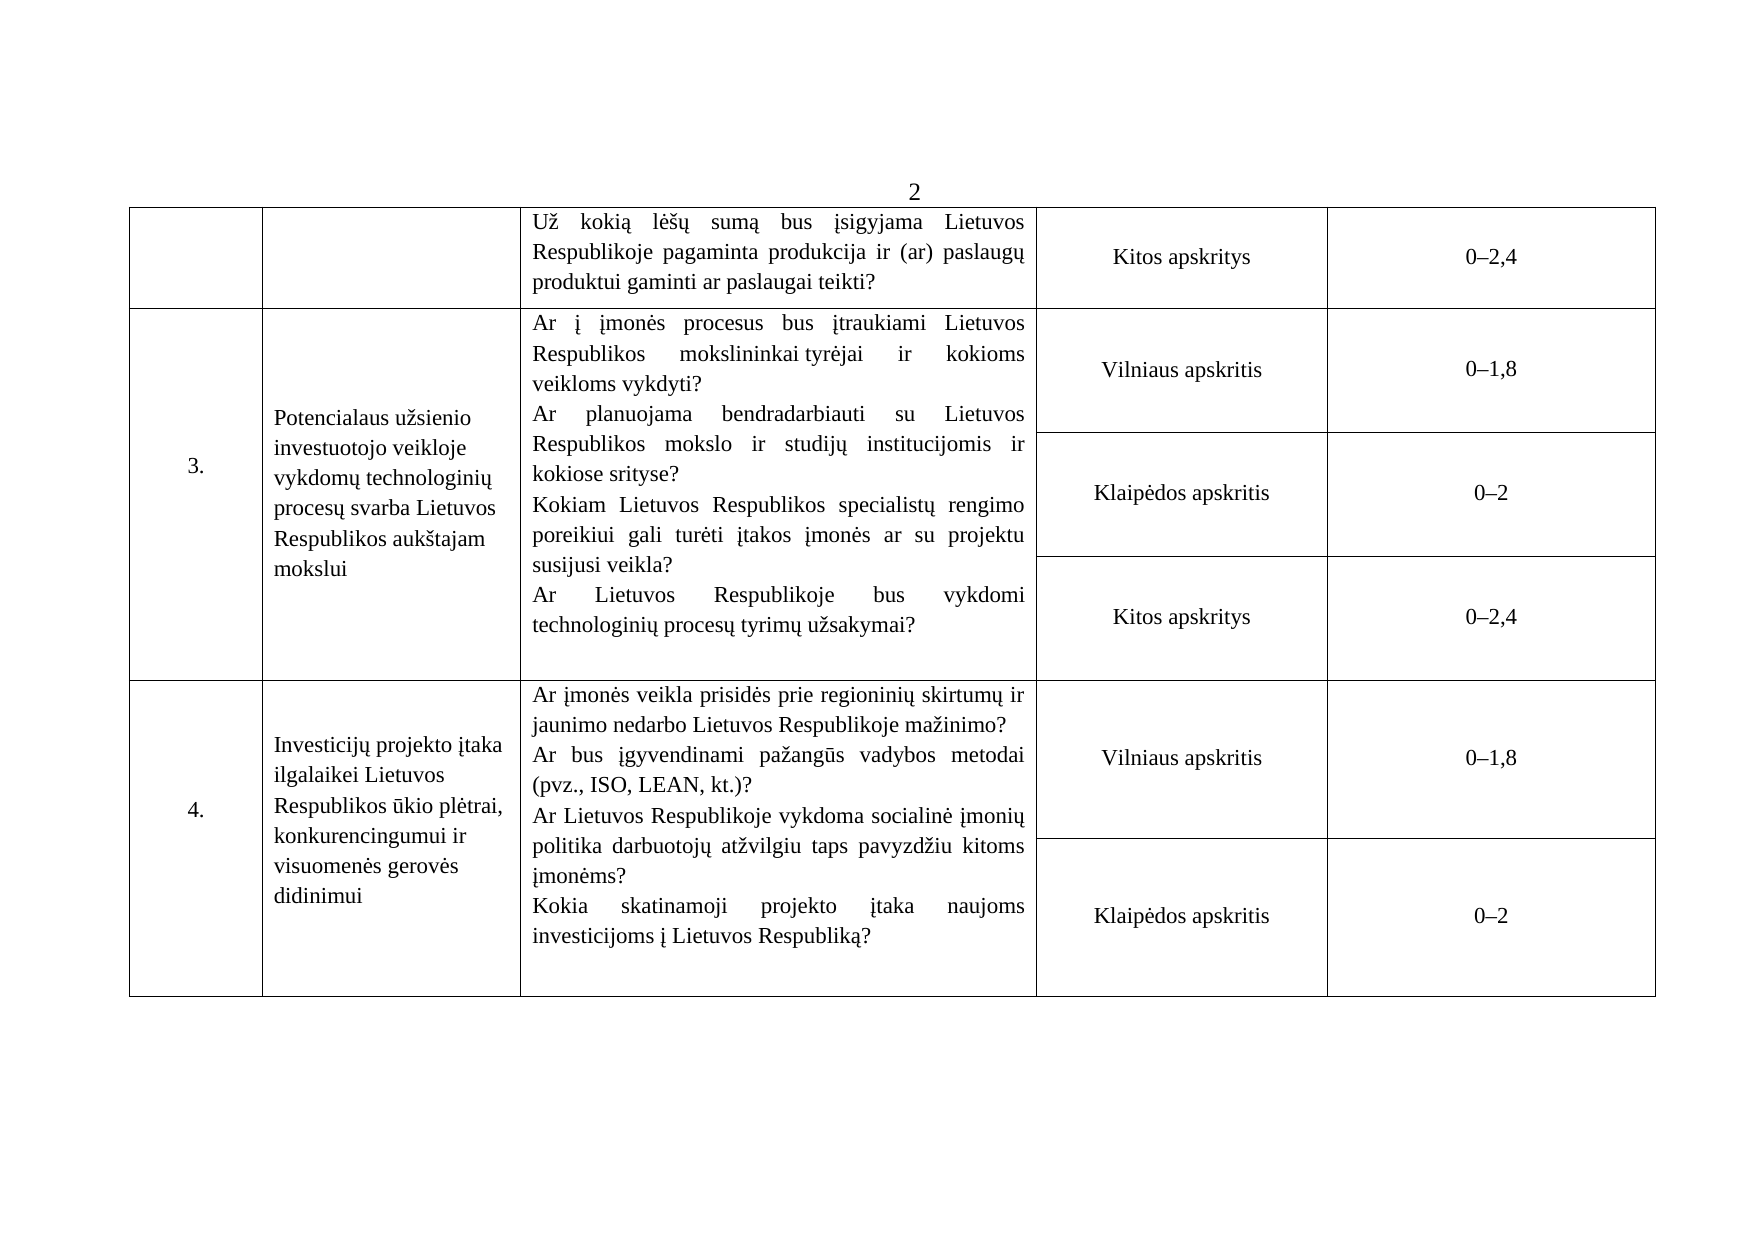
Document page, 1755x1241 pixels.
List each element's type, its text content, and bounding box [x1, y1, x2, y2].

table_cell 0–2,4 [1328, 557, 1655, 680]
table_cell 0–1,8 [1328, 309, 1655, 432]
table_cell Klaipėdos apskritis [1037, 839, 1327, 996]
table_cell [130, 208, 262, 308]
table_cell 4. [130, 681, 262, 996]
table_cell [263, 208, 520, 308]
table_cell 0–2,4 [1328, 208, 1655, 308]
table_cell Vilniaus apskritis [1037, 681, 1327, 838]
table_cell Kitos apskritys [1037, 557, 1327, 680]
table_cell Už kokią lėšų sumą bus įsigyjama Lietuvos Respublikoje pagaminta produkcija ir (ar) paslaugų produktui gaminti ar paslaugai teikti? [521, 208, 1036, 308]
table_cell Potencialaus užsienio investuotojo veikloje vykdomų technologinių procesų svarba Lietuvos Respublikos aukštajam mokslui [263, 309, 520, 680]
table_cell Ar į įmonės procesus bus įtraukiami Lietuvos Respublikos mokslininkai tyrėjai ir kokioms veikloms vykdyti? Ar planuojama bendradarbiauti su Lietuvos Respublikos mokslo ir studijų institucijomis ir kokiose srityse? Kokiam Lietuvos Respublikos specialistų rengimo poreikiui gali turėti įtakos įmonės ar su projektu susijusi veikla? Ar Lietuvos Respublikoje bus vykdomi technologinių procesų tyrimų užsakymai? [521, 309, 1036, 680]
table_cell 3. [130, 309, 262, 680]
table_cell Investicijų projekto įtaka ilgalaikei Lietuvos Respublikos ūkio plėtrai, konkurencingumui ir visuomenės gerovės didinimui [263, 681, 520, 996]
table_cell Kitos apskritys [1037, 208, 1327, 308]
table_cell Ar įmonės veikla prisidės prie regioninių skirtumų ir jaunimo nedarbo Lietuvos Respublikoje mažinimo? Ar bus įgyvendinami pažangūs vadybos metodai (pvz., ISO, LEAN, kt.)? Ar Lietuvos Respublikoje vykdoma socialinė įmonių politika darbuotojų atžvilgiu taps pavyzdžiu kitoms įmonėms? Kokia skatinamoji projekto įtaka naujoms investicijoms į Lietuvos Respubliką? [521, 681, 1036, 996]
table_cell Klaipėdos apskritis [1037, 433, 1327, 556]
table_cell 0–2 [1328, 839, 1655, 996]
table_cell Vilniaus apskritis [1037, 309, 1327, 432]
table_cell 0–2 [1328, 433, 1655, 556]
table_cell 0–1,8 [1328, 681, 1655, 838]
